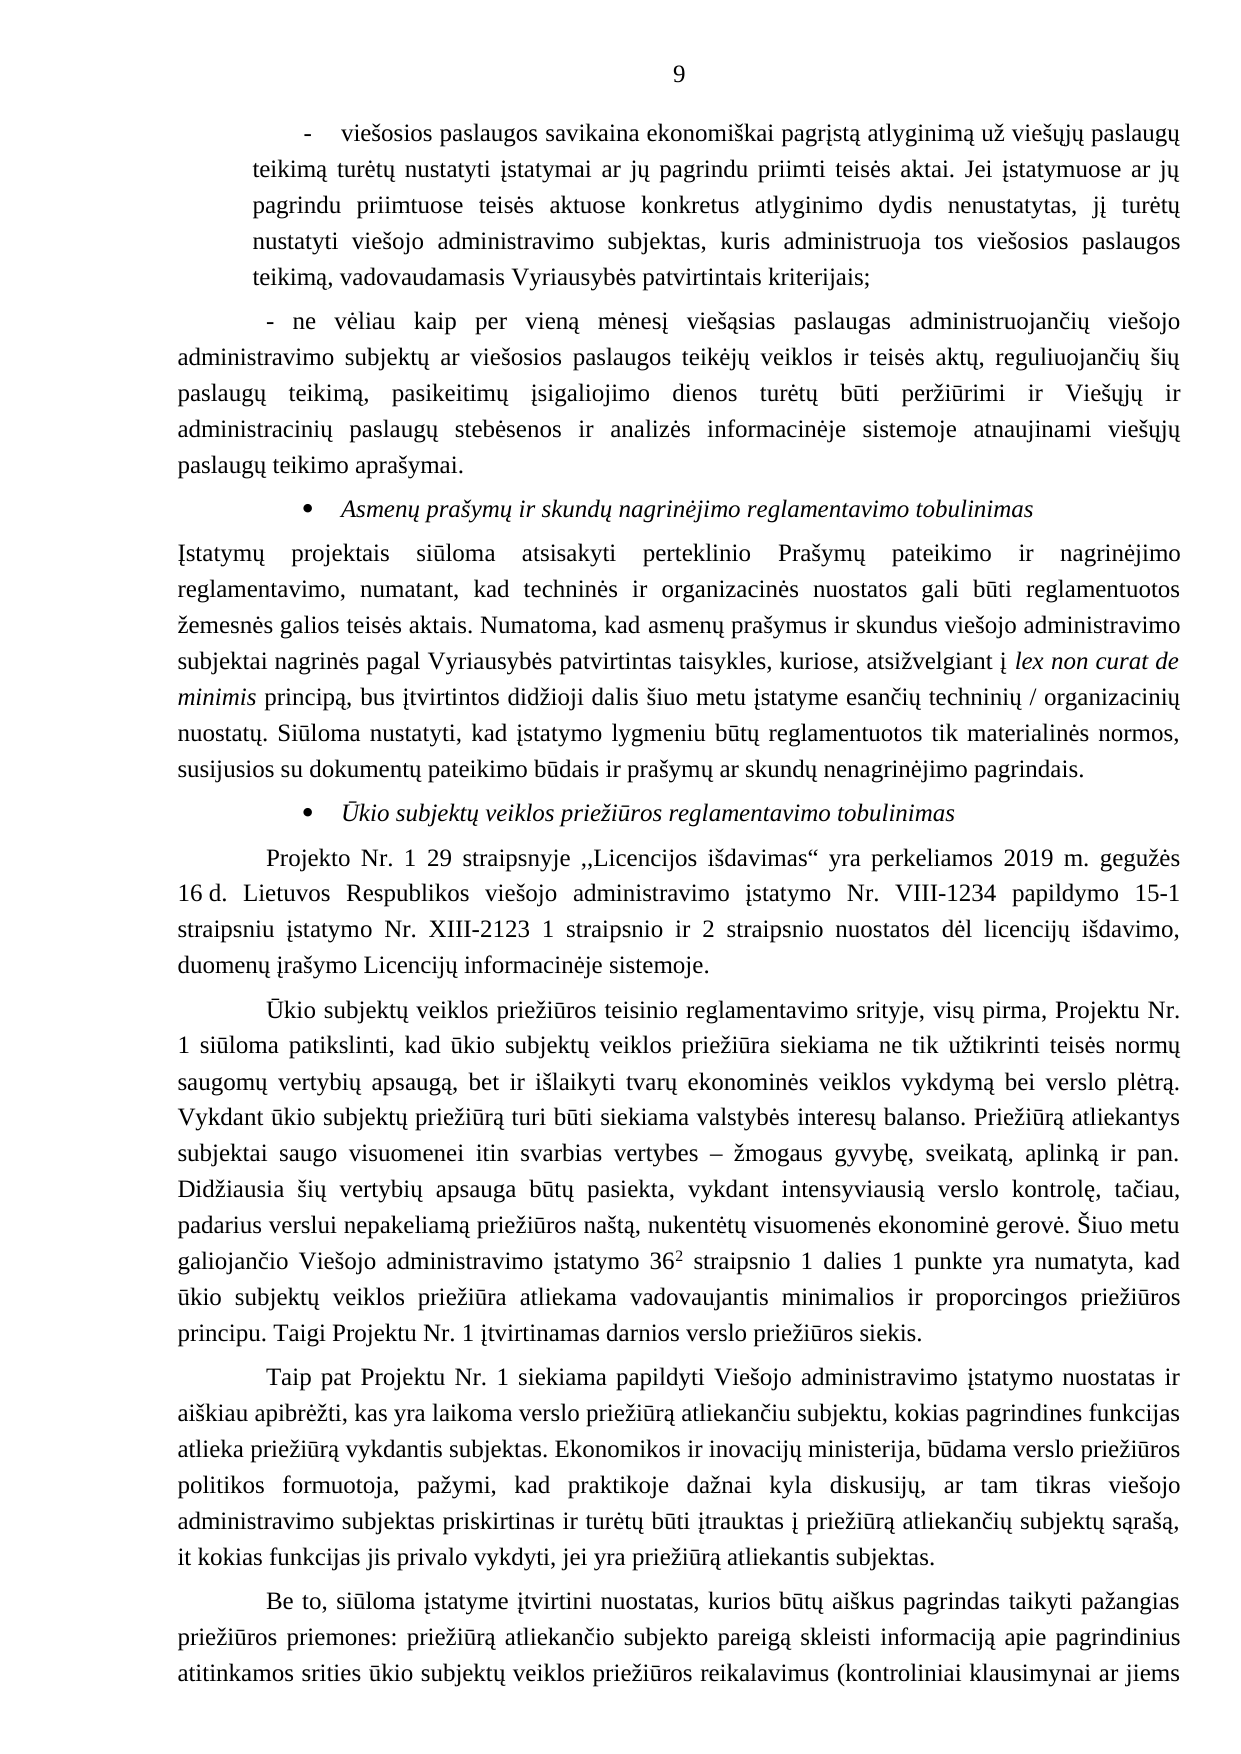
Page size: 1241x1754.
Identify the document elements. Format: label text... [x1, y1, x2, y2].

text Projekto Nr. 1 29 straipsnyje ,,Licencijos išdavimas“ yra perkeliamos 2019 m. gegužės 16 d. Lietuvos Respublikos viešojo administravimo įstatymo Nr. VIII-1234 papildymo 15-1 straipsniu įstatymo Nr. XIII-2123 1 straipsnio ir 2 straipsnio nuostatos dėl licencijų išdavimo, duomenų įrašymo Licencijų informacinėje sistemoje. [177, 843, 1181, 979]
list Ūkio subjektų veiklos priežiūros reglamentavimo tobulinimas [215, 798, 1181, 827]
list - ne vėliau kaip per vieną mėnesį viešąsias paslaugas administruojančių viešojo administravimo subjektų ar viešosios paslaugos teikėjų veiklos ir teisės aktų, reguliuojančių šių paslaugų teikimą, pasikeitimų įsigaliojimo dienos turėtų būti peržiūrimi ir Viešųjų ir administracinių paslaugų stebėsenos ir analizės informacinėje sistemoje atnaujinami viešųjų paslaugų teikimo aprašymai. [177, 306, 1181, 479]
list Asmenų prašymų ir skundų nagrinėjimo reglamentavimo tobulinimas [215, 494, 1181, 523]
text Įstatymų projektais siūloma atsisakyti perteklinio Prašymų pateikimo ir nagrinėjimo reglamentavimo, numatant, kad techninės ir organizacinės nuostatos gali būti reglamentuotos žemesnės galios teisės aktais. Numatoma, kad asmenų prašymus ir skundus viešojo administravimo subjektai nagrinės pagal Vyriausybės patvirtintas taisykles, kuriose, atsižvelgiant į lex non curat de minimis principą, bus įtvirtintos didžioji dalis šiuo metu įstatyme esančių techninių / organizacinių nuostatų. Siūloma nustatyti, kad įstatymo lygmeniu būtų reglamentuotos tik materialinės normos, susijusios su dokumentų pateikimo būdais ir prašymų ar skundų nenagrinėjimo pagrindais. [177, 538, 1181, 783]
list Taip pat Projektu Nr. 1 siekiama papildyti Viešojo administravimo įstatymo nuostatas ir aiškiau apibrėžti, kas yra laikoma verslo priežiūrą atliekančiu subjektu, kokias pagrindines funkcijas atlieka priežiūrą vykdantis subjektas. Ekonomikos ir inovacijų ministerija, būdama verslo priežiūros politikos formuotoja, pažymi, kad praktikoje dažnai kyla diskusijų, ar tam tikras viešojo administravimo subjektas priskirtinas ir turėtų būti įtrauktas į priežiūrą atliekančių subjektų sąrašą, it kokias funkcijas jis privalo vykdyti, jei yra priežiūrą atliekantis subjektas. [177, 1362, 1181, 1571]
list viešosios paslaugos savikaina ekonomiškai pagrįstą atlyginimą už viešųjų paslaugų teikimą turėtų nustatyti įstatymai ar jų pagrindu priimti teisės aktai. Jei įstatymuose ar jų pagrindu priimtuose teisės aktuose konkretus atlyginimo dydis nenustatytas, jį turėtų nustatyti viešojo administravimo subjektas, kuris administruoja tos viešosios paslaugos teikimą, vadovaudamasis Vyriausybės patvirtintais kriterijais; [215, 118, 1181, 291]
list Be to, siūloma įstatyme įtvirtini nuostatas, kurios būtų aiškus pagrindas taikyti pažangias priežiūros priemones: priežiūrą atliekančio subjekto pareigą skleisti informaciją apie pagrindinius atitinkamos srities ūkio subjektų veiklos priežiūros reikalavimus (kontroliniai klausimynai ar jiems [177, 1586, 1181, 1687]
list Ūkio subjektų veiklos priežiūros teisinio reglamentavimo srityje, visų pirma, Projektu Nr. 1 siūloma patikslinti, kad ūkio subjektų veiklos priežiūra siekiama ne tik užtikrinti teisės normų saugomų vertybių apsaugą, bet ir išlaikyti tvarų ekonominės veiklos vykdymą bei verslo plėtrą. Vykdant ūkio subjektų priežiūrą turi būti siekiama valstybės interesų balanso. Priežiūrą atliekantys subjektai saugo visuomenei itin svarbias vertybes – žmogaus gyvybę, sveikatą, aplinką ir pan. Didžiausia šių vertybių apsauga būtų pasiekta, vykdant intensyviausią verslo kontrolę, tačiau, padarius verslui nepakeliamą priežiūros naštą, nukentėtų visuomenės ekonominė gerovė. Šiuo metu galiojančio Viešojo administravimo įstatymo 362 straipsnio 1 dalies 1 punkte yra numatyta, kad ūkio subjektų veiklos priežiūra atliekama vadovaujantis minimalios ir proporcingos priežiūros principu. Taigi Projektu Nr. 1 įtvirtinamas darnios verslo priežiūros siekis. [177, 995, 1181, 1347]
